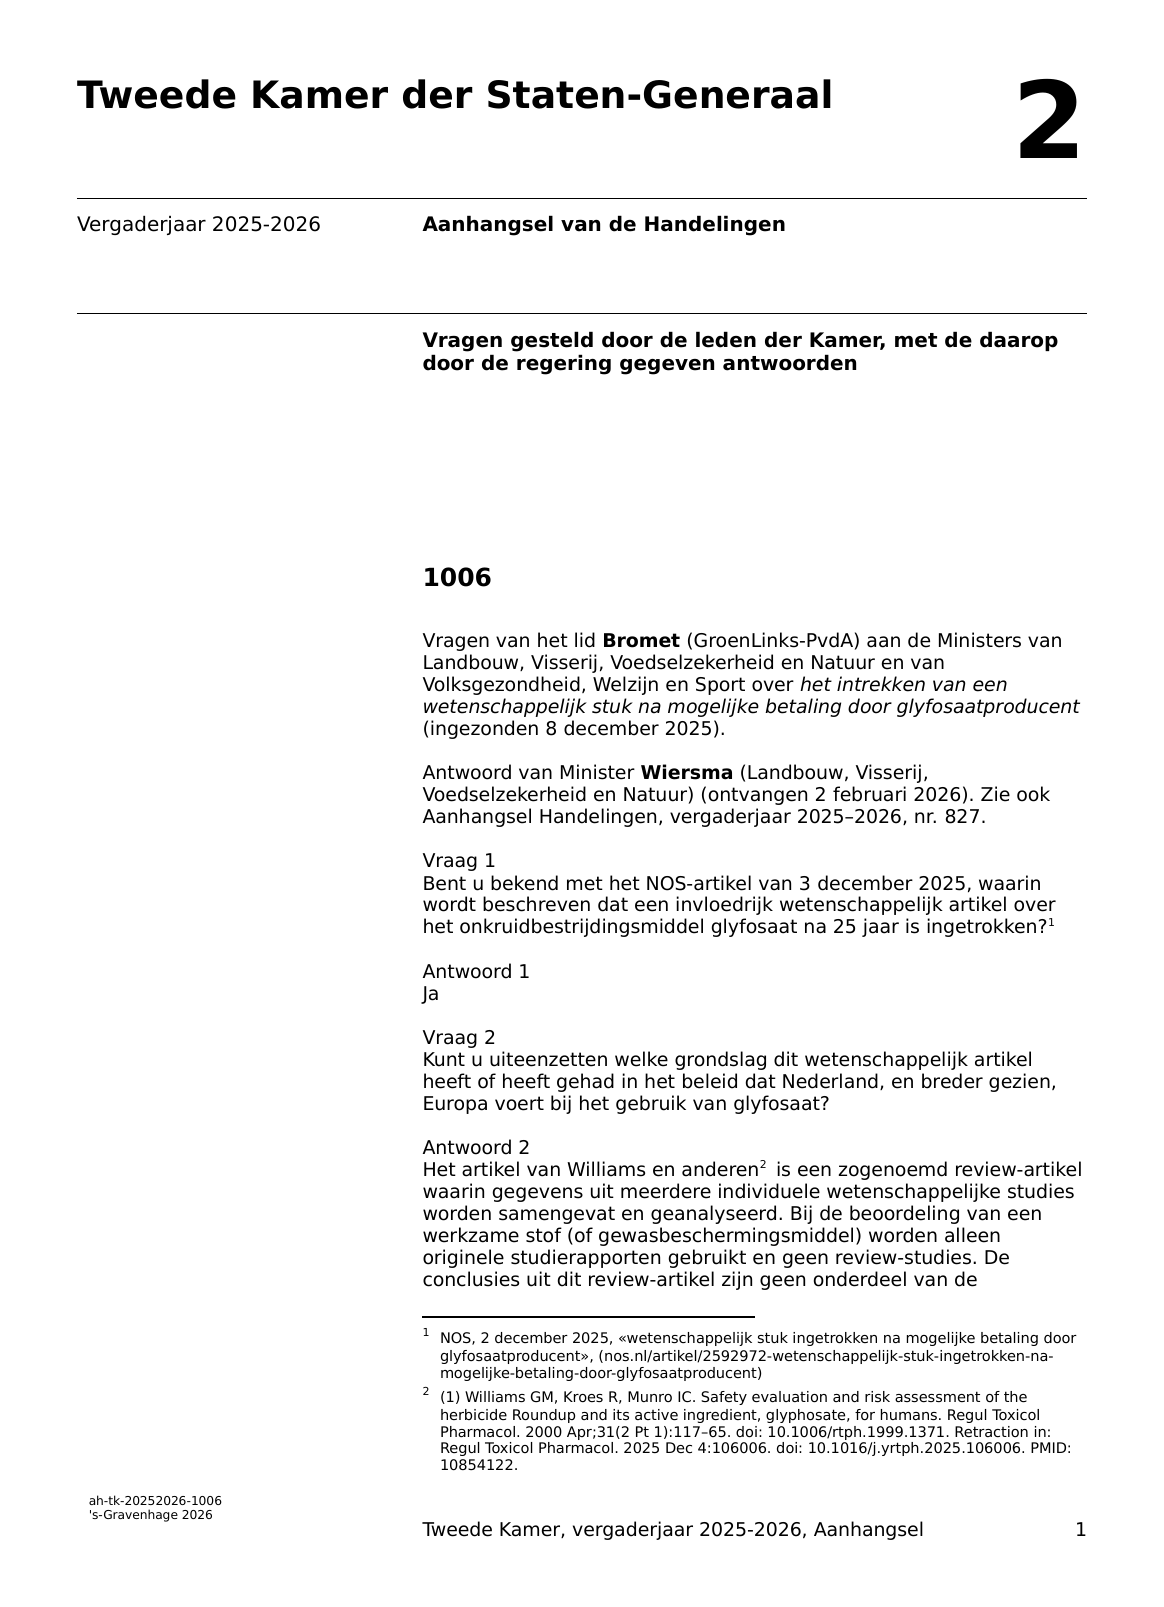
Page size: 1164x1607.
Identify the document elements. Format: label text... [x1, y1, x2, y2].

table_header 2 [886, 59, 1087, 198]
text Ja [422, 982, 1087, 1004]
table_cell [77, 314, 422, 375]
text 's-Gravenhage 2026 [88, 1508, 323, 1522]
text Antwoord van Minister Wiersma (Landbouw, Visserij, Voedselzekerheid en Natuur) (ontvangen 2 februari 2026). Zie ook Aanhangsel Handelingen, vergaderjaar 2025–2026, nr. 827. [422, 762, 1087, 828]
text Het artikel van Williams en anderen is een zogenoemd review-artikel waarin gegevens uit meerdere individuele wetenschappelijke studies worden samengevat en geanalyseerd. Bij de beoordeling van een werkzame stof (of gewasbeschermingsmiddel) worden alleen originele studierapporten gebruikt en geen review-studies. De conclusies uit dit review-artikel zijn geen onderdeel van de [422, 1159, 1087, 1291]
table_cell Vergaderjaar 2025-2026 [77, 199, 422, 313]
text Bent u bekend met het NOS-artikel van 3 december 2025, waarin wordt beschreven dat een invloedrijk wetenschappelijk artikel over het onkruidbestrijdingsmiddel glyfosaat na 25 jaar is ingetrokken? [422, 872, 1087, 938]
text Antwoord 2 [422, 1137, 1087, 1159]
table_cell Vragen gesteld door de leden der Kamer, met de daarop door de regering gegeven antwoorden [422, 314, 1087, 375]
text Vraag 2 [422, 1027, 1087, 1049]
text ah-tk-20252026-1006 [88, 1494, 323, 1508]
text Vragen van het lid Bromet (GroenLinks-PvdA) aan de Ministers van Landbouw, Visserij, Voedselzekerheid en Natuur en van Volksgezondheid, Welzijn en Sport over het intrekken van een wetenschappelijk stuk na mogelijke betaling door glyfosaatproducent (ingezonden 8 december 2025). [422, 630, 1087, 740]
text NOS, 2 december 2025, «wetenschappelijk stuk ingetrokken na mogelijke betaling door glyfosaatproducent», (nos.nl/artikel/2592972-wetenschappelijk-stuk-ingetrokken-na-mogelijke-betaling-door-glyfosaatproducent) [422, 1326, 1087, 1382]
table_header Tweede Kamer der Staten-Generaal [77, 59, 886, 198]
text 1006 [422, 563, 1087, 592]
text (1) Williams GM, Kroes R, Munro IC. Safety evaluation and risk assessment of the herbicide Roundup and its active ingredient, glyphosate, for humans. Regul Toxicol Pharmacol. 2000 Apr;31(2 Pt 1):117–65. doi: 10.1006/rtph.1999.1371. Retraction in: Regul Toxicol Pharmacol. 2025 Dec 4:106006. doi: 10.1016/j.yrtph.2025.106006. PMID: 10854122. [422, 1385, 1087, 1474]
text Antwoord 1 [422, 961, 1087, 982]
text Vraag 1 [422, 850, 1087, 872]
table_cell Aanhangsel van de Handelingen [422, 199, 1087, 313]
text Kunt u uiteenzetten welke grondslag dit wetenschappelijk artikel heeft of heeft gehad in het beleid dat Nederland, en breder gezien, Europa voert bij het gebruik van glyfosaat? [422, 1049, 1087, 1114]
